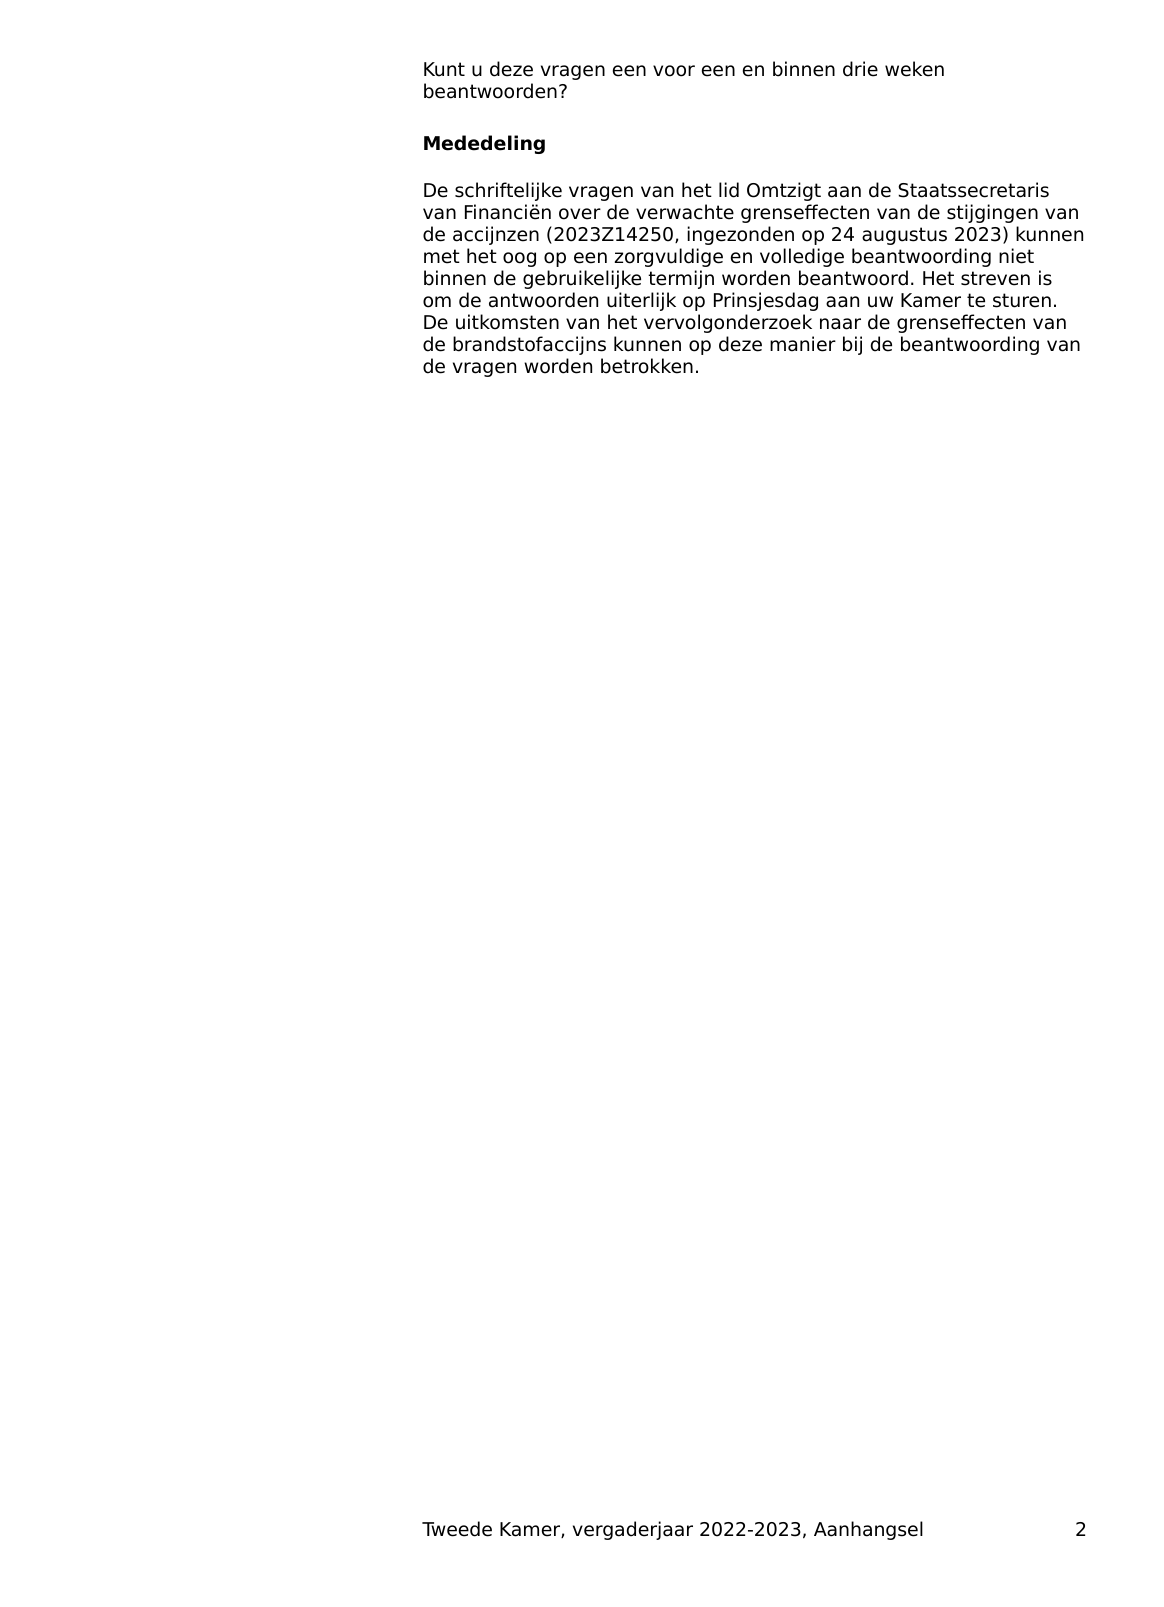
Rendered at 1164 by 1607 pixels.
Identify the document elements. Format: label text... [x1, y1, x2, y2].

text De schriftelijke vragen van het lid Omtzigt aan de Staatssecretaris van Financiën over de verwachte grenseffecten van de stijgingen van de accijnzen (2023Z14250, ingezonden op 24 augustus 2023) kunnen met het oog op een zorgvuldige en volledige beantwoording niet binnen de gebruikelijke termijn worden beantwoord. Het streven is om de antwoorden uiterlijk op Prinsjesdag aan uw Kamer te sturen. De uitkomsten van het vervolgonderzoek naar de grenseffecten van de brandstofaccijns kunnen op deze manier bij de beantwoording van de vragen worden betrokken. [422, 180, 1087, 378]
subtitle Mededeling [422, 133, 1087, 155]
text Kunt u deze vragen een voor een en binnen drie weken beantwoorden? [422, 59, 1087, 103]
